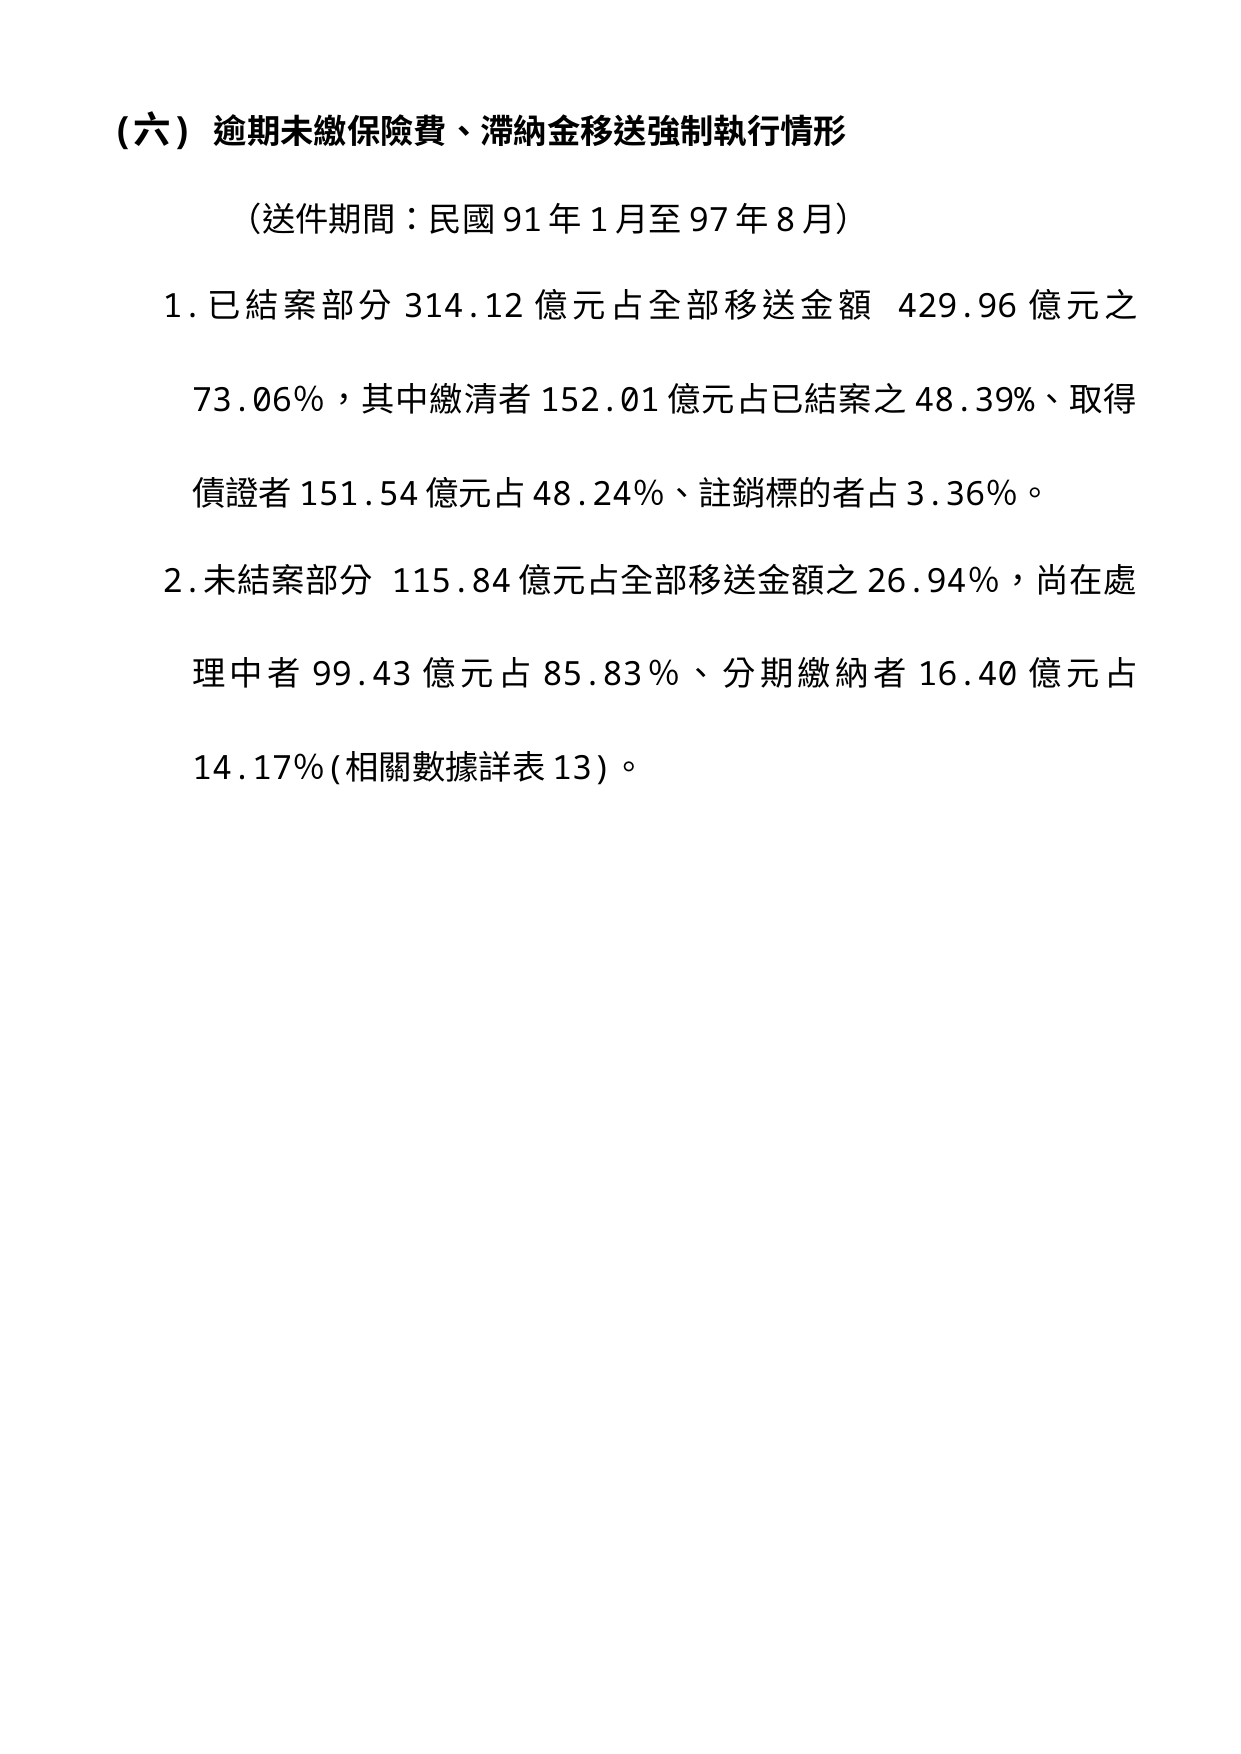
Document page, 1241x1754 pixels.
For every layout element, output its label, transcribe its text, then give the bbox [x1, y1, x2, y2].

text （送件期間：民國91年1月至97年8月） [89, 175, 1152, 238]
text 1.已結案部分314.12億元占全部移送金額 429.96億元之73.06％，其中繳清者152.01億元占已結案之48.39%、取得債證者151.54億元占48.24％、註銷標的者占3.36％。 [162, 262, 1137, 512]
text (六) 逾期未繳保險費、滯納金移送強制執行情形 [89, 85, 1152, 148]
text 2.未結案部分 115.84億元占全部移送金額之26.94％，尚在處理中者99.43億元占85.83％、分期繳納者16.40億元占14.17％(相關數據詳表13)。 [162, 536, 1137, 786]
